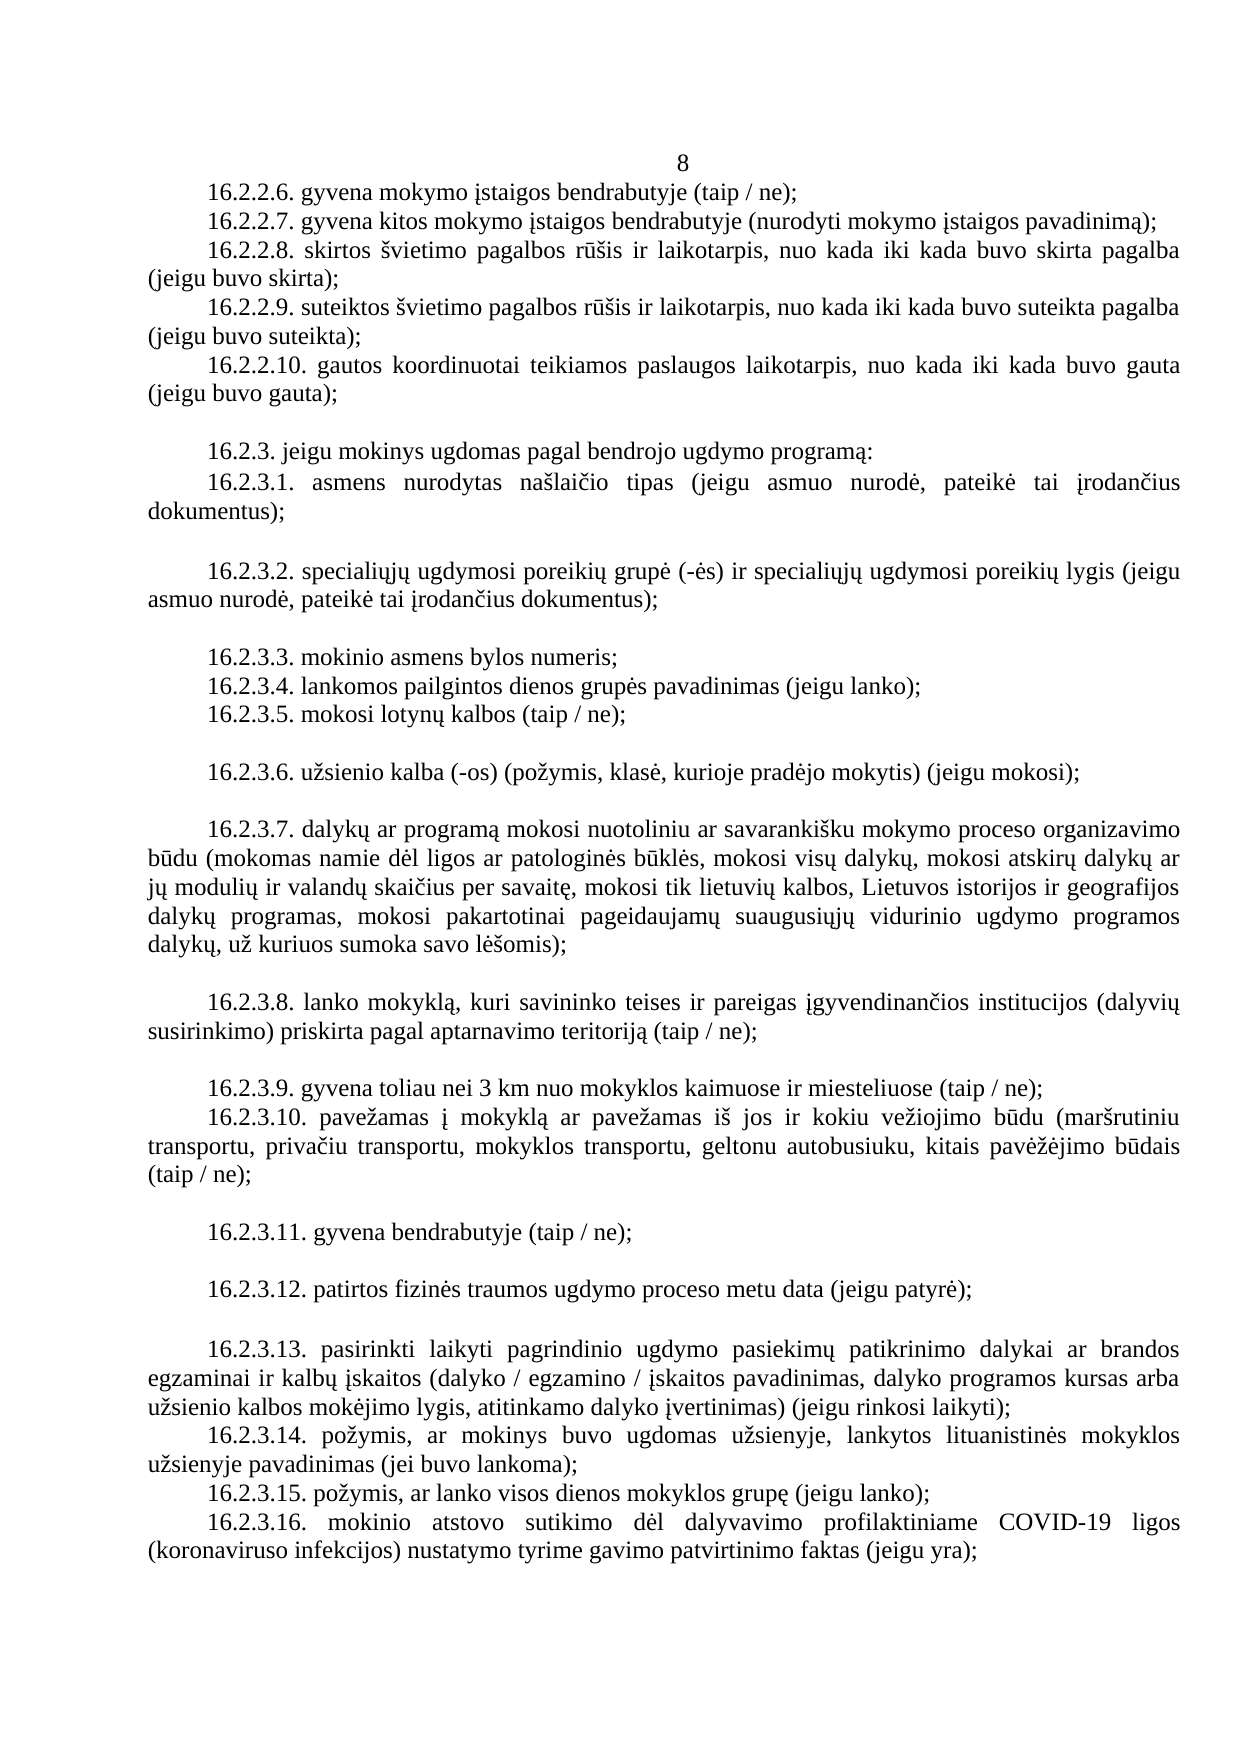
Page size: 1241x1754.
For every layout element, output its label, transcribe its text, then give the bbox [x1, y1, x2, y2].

text 16.2.3.16. mokinio atstovo sutikimo dėl dalyvavimo profilaktiniame COVID-19 ligos (koronaviruso infekcijos) nustatymo tyrime gavimo patvirtinimo faktas (jeigu yra); [148, 1507, 1181, 1564]
text 16.2.3.9. gyvena toliau nei 3 km nuo mokyklos kaimuose ir miesteliuose (taip / ne); [148, 1073, 1181, 1102]
text 16.2.3.1. asmens nurodytas našlaičio tipas (jeigu asmuo nurodė, pateikė tai įrodančius dokumentus); [148, 467, 1181, 524]
text 16.2.3.7. dalykų ar programą mokosi nuotoliniu ar savarankišku mokymo proceso organizavimo būdu (mokomas namie dėl ligos ar patologinės būklės, mokosi visų dalykų, mokosi atskirų dalykų ar jų modulių ir valandų skaičius per savaitę, mokosi tik lietuvių kalbos, Lietuvos istorijos ir geografijos dalykų programas, mokosi pakartotinai pageidaujamų suaugusiųjų vidurinio ugdymo programos dalykų, už kuriuos sumoka savo lėšomis); [148, 814, 1181, 958]
text 16.2.3.5. mokosi lotynų kalbos (taip / ne); [148, 699, 1181, 728]
text 16.2.3.15. požymis, ar lanko visos dienos mokyklos grupę (jeigu lanko); [148, 1478, 1181, 1507]
text 16.2.3.2. specialiųjų ugdymosi poreikių grupė (-ės) ir specialiųjų ugdymosi poreikių lygis (jeigu asmuo nurodė, pateikė tai įrodančius dokumentus); [148, 556, 1181, 613]
text 16.2.3.11. gyvena bendrabutyje (taip / ne); [148, 1217, 1181, 1246]
text 16.2.3.12. patirtos fizinės traumos ugdymo proceso metu data (jeigu patyrė); [148, 1274, 1181, 1303]
text 16.2.3.8. lanko mokyklą, kuri savininko teises ir pareigas įgyvendinančios institucijos (dalyvių susirinkimo) priskirta pagal aptarnavimo teritoriją (taip / ne); [148, 987, 1181, 1044]
text 16.2.3.13. pasirinkti laikyti pagrindinio ugdymo pasiekimų patikrinimo dalykai ar brandos egzaminai ir kalbų įskaitos (dalyko / egzamino / įskaitos pavadinimas, dalyko programos kursas arba užsienio kalbos mokėjimo lygis, atitinkamo dalyko įvertinimas) (jeigu rinkosi laikyti); [148, 1334, 1181, 1421]
text 16.2.3.14. požymis, ar mokinys buvo ugdomas užsienyje, lankytos lituanistinės mokyklos užsienyje pavadinimas (jei buvo lankoma); [148, 1421, 1181, 1478]
text 16.2.3.10. pavežamas į mokyklą ar pavežamas iš jos ir kokiu vežiojimo būdu (maršrutiniu transportu, privačiu transportu, mokyklos transportu, geltonu autobusiuku, kitais pavėžėjimo būdais (taip / ne); [148, 1102, 1181, 1188]
text 16.2.3. jeigu mokinys ugdomas pagal bendrojo ugdymo programą: [148, 436, 1181, 465]
text 16.2.2.10. gautos koordinuotai teikiamos paslaugos laikotarpis, nuo kada iki kada buvo gauta (jeigu buvo gauta); [148, 350, 1181, 407]
text 16.2.2.7. gyvena kitos mokymo įstaigos bendrabutyje (nurodyti mokymo įstaigos pavadinimą); [148, 206, 1181, 235]
text 16.2.3.6. užsienio kalba (-os) (požymis, klasė, kurioje pradėjo mokytis) (jeigu mokosi); [148, 757, 1181, 786]
text 16.2.2.6. gyvena mokymo įstaigos bendrabutyje (taip / ne); [148, 177, 1181, 206]
text 16.2.2.8. skirtos švietimo pagalbos rūšis ir laikotarpis, nuo kada iki kada buvo skirta pagalba (jeigu buvo skirta); [148, 235, 1181, 292]
text 16.2.3.3. mokinio asmens bylos numeris; [148, 642, 1181, 671]
text 16.2.3.4. lankomos pailgintos dienos grupės pavadinimas (jeigu lanko); [148, 671, 1181, 699]
text 16.2.2.9. suteiktos švietimo pagalbos rūšis ir laikotarpis, nuo kada iki kada buvo suteikta pagalba (jeigu buvo suteikta); [148, 292, 1181, 350]
